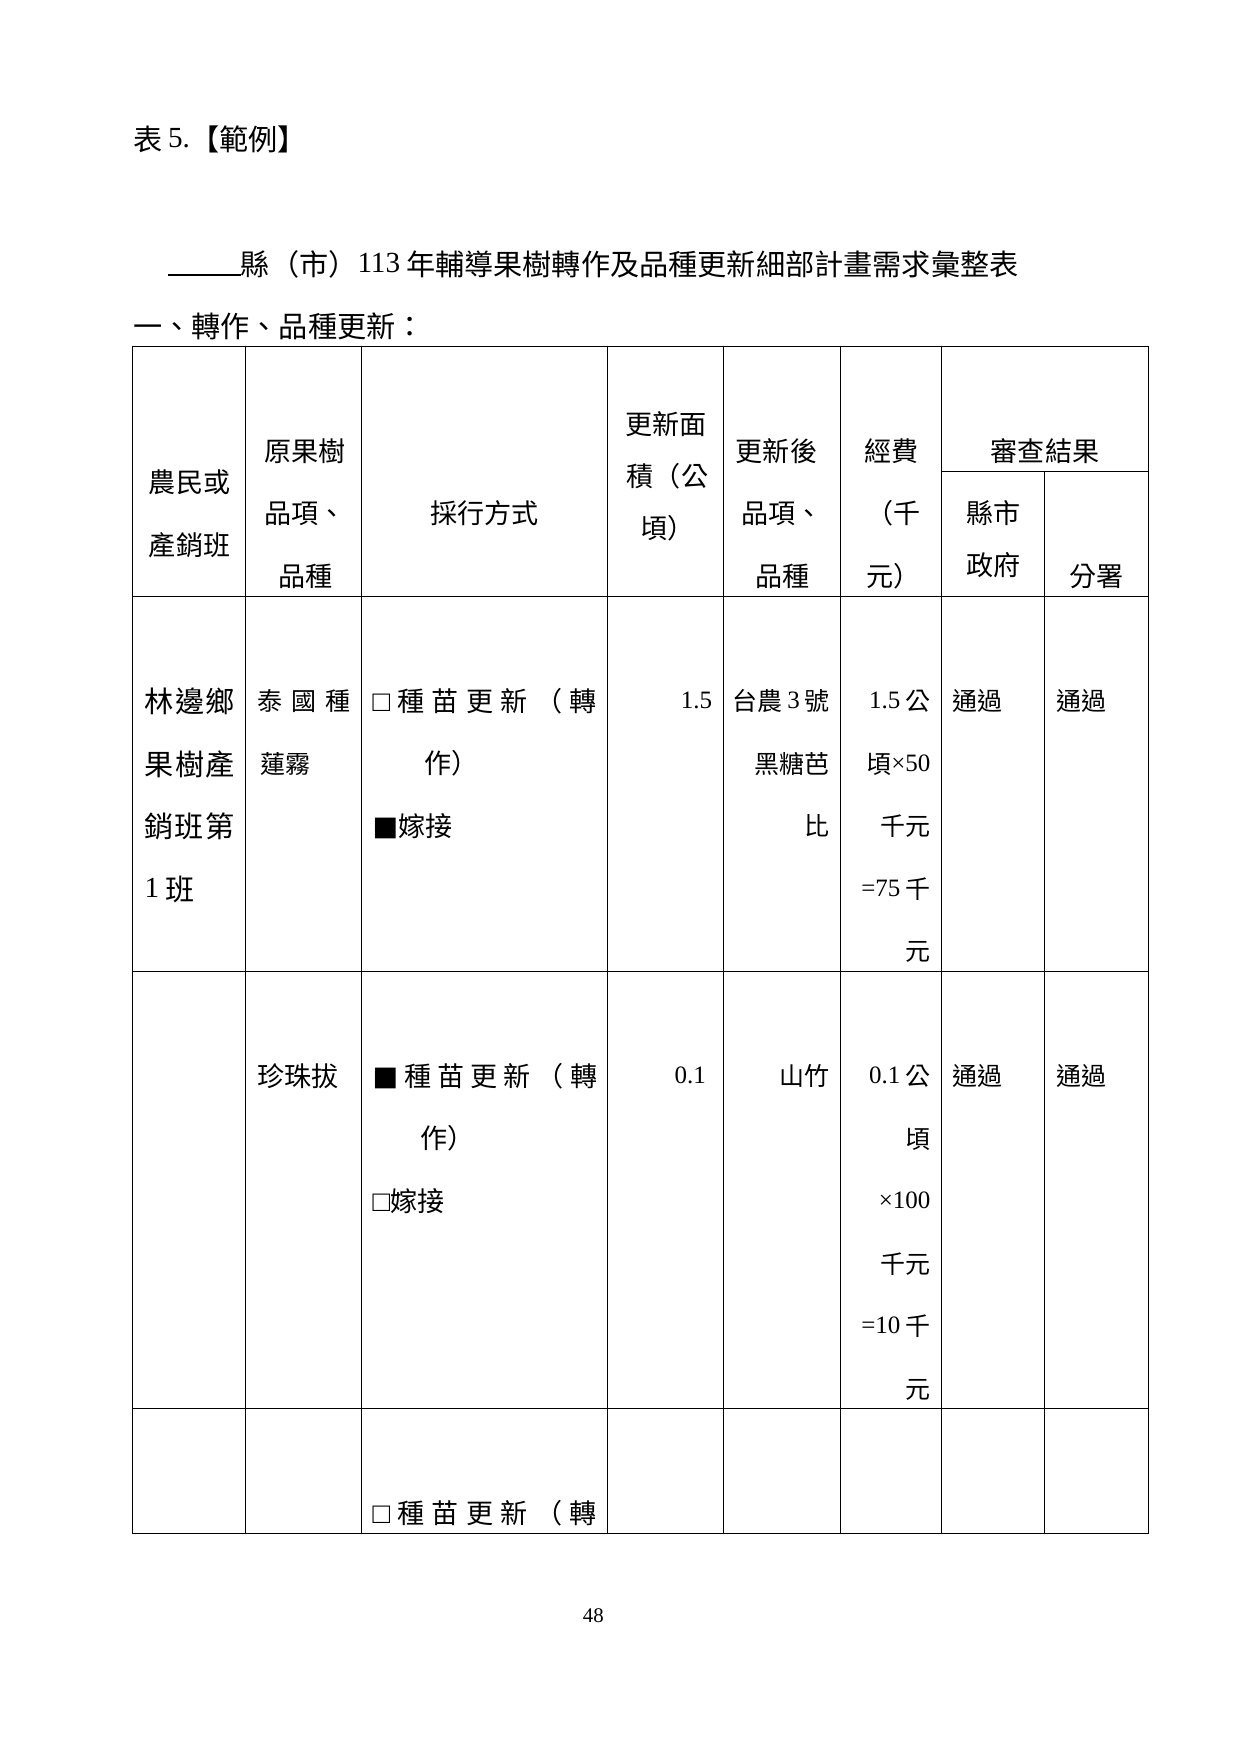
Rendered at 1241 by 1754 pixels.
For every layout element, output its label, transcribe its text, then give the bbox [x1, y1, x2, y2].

table_cell 珍珠拔 [246, 972, 361, 1408]
table_cell 通過 [1045, 972, 1148, 1408]
table_cell 分署 [1045, 472, 1148, 596]
table_cell [246, 1409, 361, 1533]
table_cell [608, 1409, 723, 1533]
table_header 農民或產銷班 [133, 347, 245, 596]
table_cell 泰國種蓮霧 [246, 597, 361, 971]
table_cell [942, 1409, 1044, 1533]
table_cell [841, 1409, 941, 1533]
table_cell 0.1 [608, 972, 723, 1408]
table_header 更新面積（公頃） [608, 347, 723, 596]
table_cell 縣市 政府 [942, 472, 1044, 596]
table_header 經費（千元） [841, 347, 941, 596]
table_header 原果樹品項、品種 [246, 347, 361, 596]
table_cell 通過 [1045, 597, 1148, 971]
table_cell 通過 [942, 597, 1044, 971]
table_cell [1045, 1409, 1148, 1533]
table_header 審查結果 [942, 347, 1148, 471]
table_cell [724, 1409, 840, 1533]
table_cell 0.1公頃×100千元=10千元 [841, 972, 941, 1408]
table_cell [133, 972, 245, 1408]
table_cell □種苗更新（轉作） ■嫁接 [362, 597, 607, 971]
table_cell [133, 1409, 245, 1533]
text 縣（市）113年輔導果樹轉作及品種更新細部計畫需求彙整表 [133, 221, 1053, 283]
table_header 更新後品項、品種 [724, 347, 840, 596]
table_cell 林邊鄉果樹產銷班第1班 [133, 597, 245, 971]
table_cell 通過 [942, 972, 1044, 1408]
table_cell 台農3號黑糖芭比 [724, 597, 840, 971]
text 一、轉作、品種更新： [133, 283, 1053, 346]
table_header 採行方式 [362, 347, 607, 596]
text 表5.【範例】 [133, 96, 1053, 158]
table_cell □種苗更新（轉 [362, 1409, 607, 1533]
table_cell ■種苗更新（轉作） □嫁接 [362, 972, 607, 1408]
table_cell 1.5 [608, 597, 723, 971]
table_cell 1.5公頃×50千元=75千元 [841, 597, 941, 971]
table_cell 山竹 [724, 972, 840, 1408]
